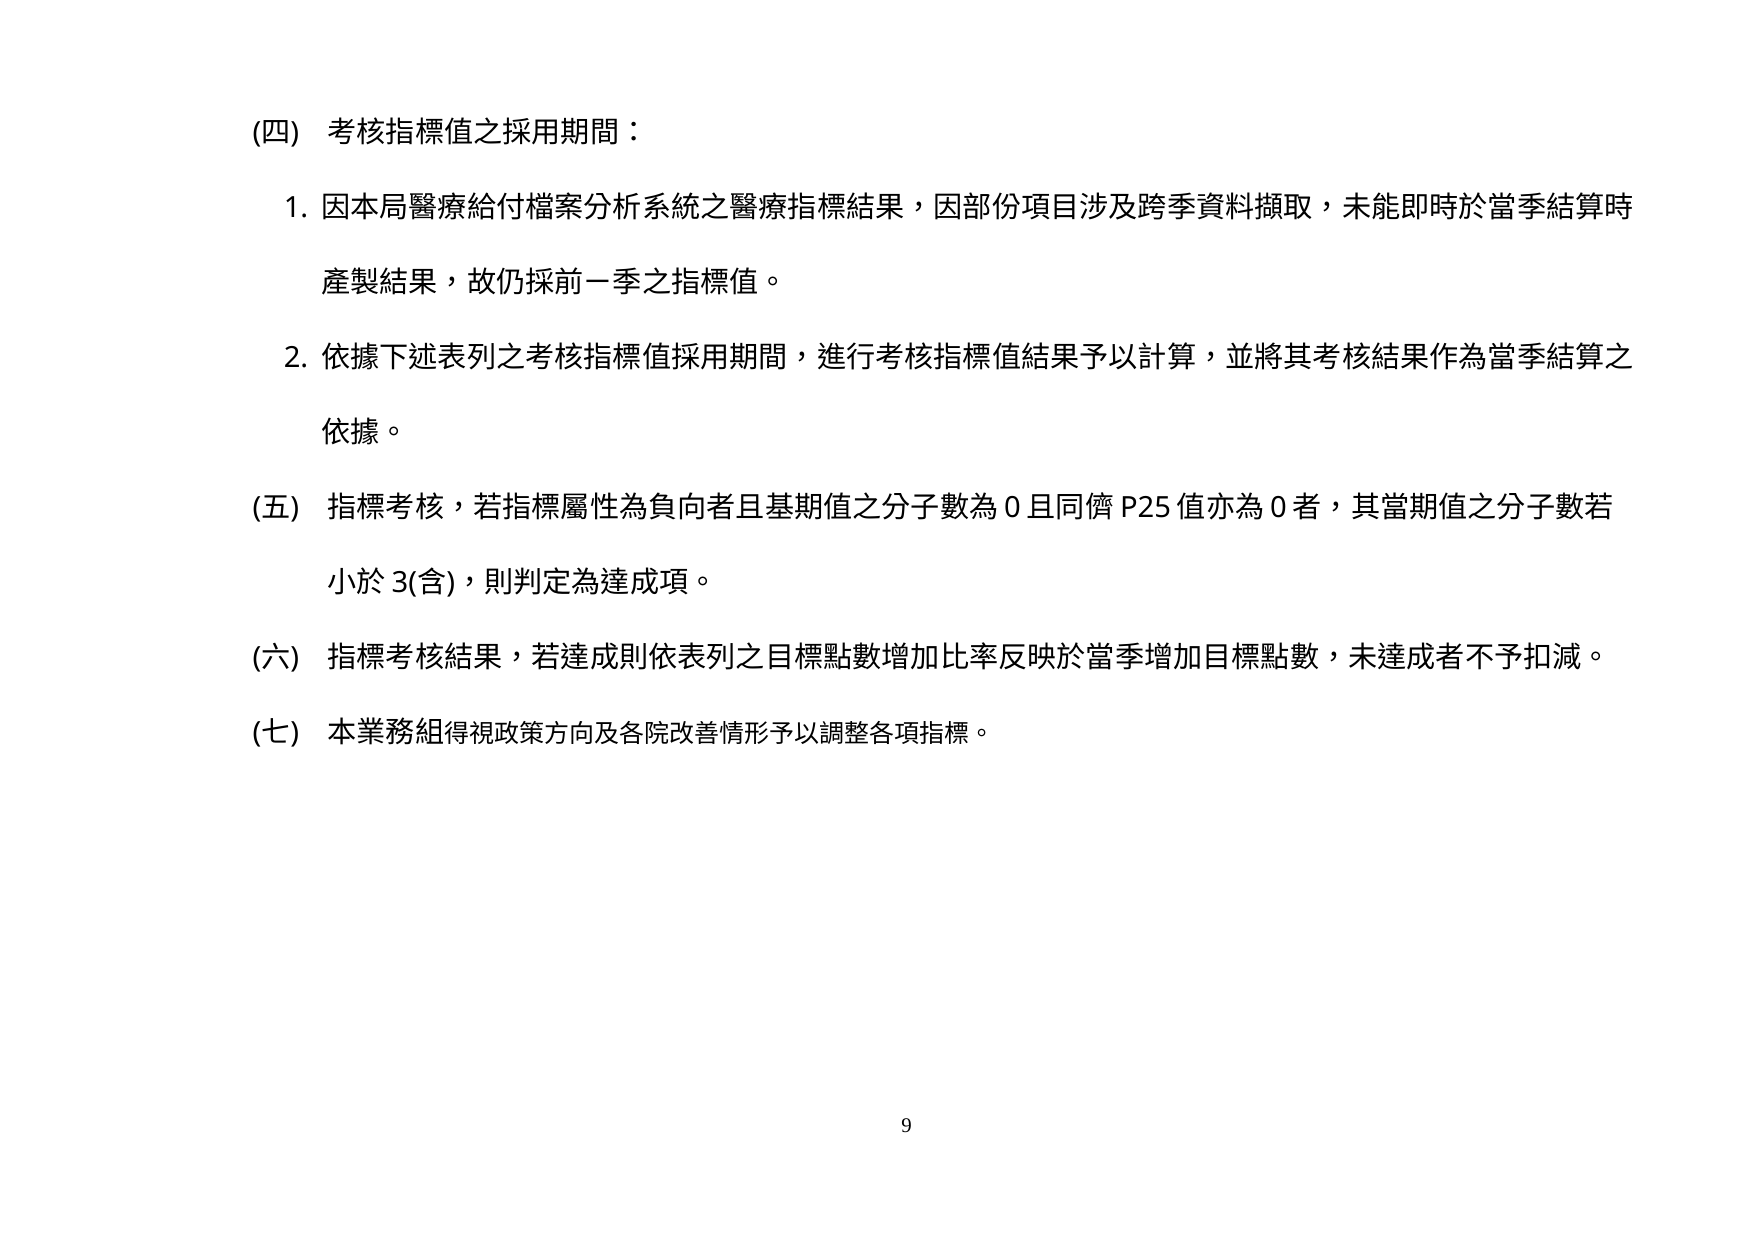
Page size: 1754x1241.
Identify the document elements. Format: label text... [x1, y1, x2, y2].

list 指標考核，若指標屬性為負向者且基期值之分子數為0且同儕P25值亦為0者，其當期值之分子數若小於3(含)，則判定為達成項。 [252, 467, 1636, 617]
list 考核指標值之採用期間： [252, 92, 1636, 167]
list 指標考核結果，若達成則依表列之目標點數增加比率反映於當季增加目標點數，未達成者不予扣減。 [252, 617, 1636, 692]
list 依據下述表列之考核指標值採用期間，進行考核指標值結果予以計算，並將其考核結果作為當季結算之依據。 [283, 317, 1636, 467]
list 因本局醫療給付檔案分析系統之醫療指標結果，因部份項目涉及跨季資料擷取，未能即時於當季結算時產製結果，故仍採前ㄧ季之指標值。 [283, 167, 1636, 317]
list 本業務組得視政策方向及各院改善情形予以調整各項指標。 [252, 692, 1636, 767]
